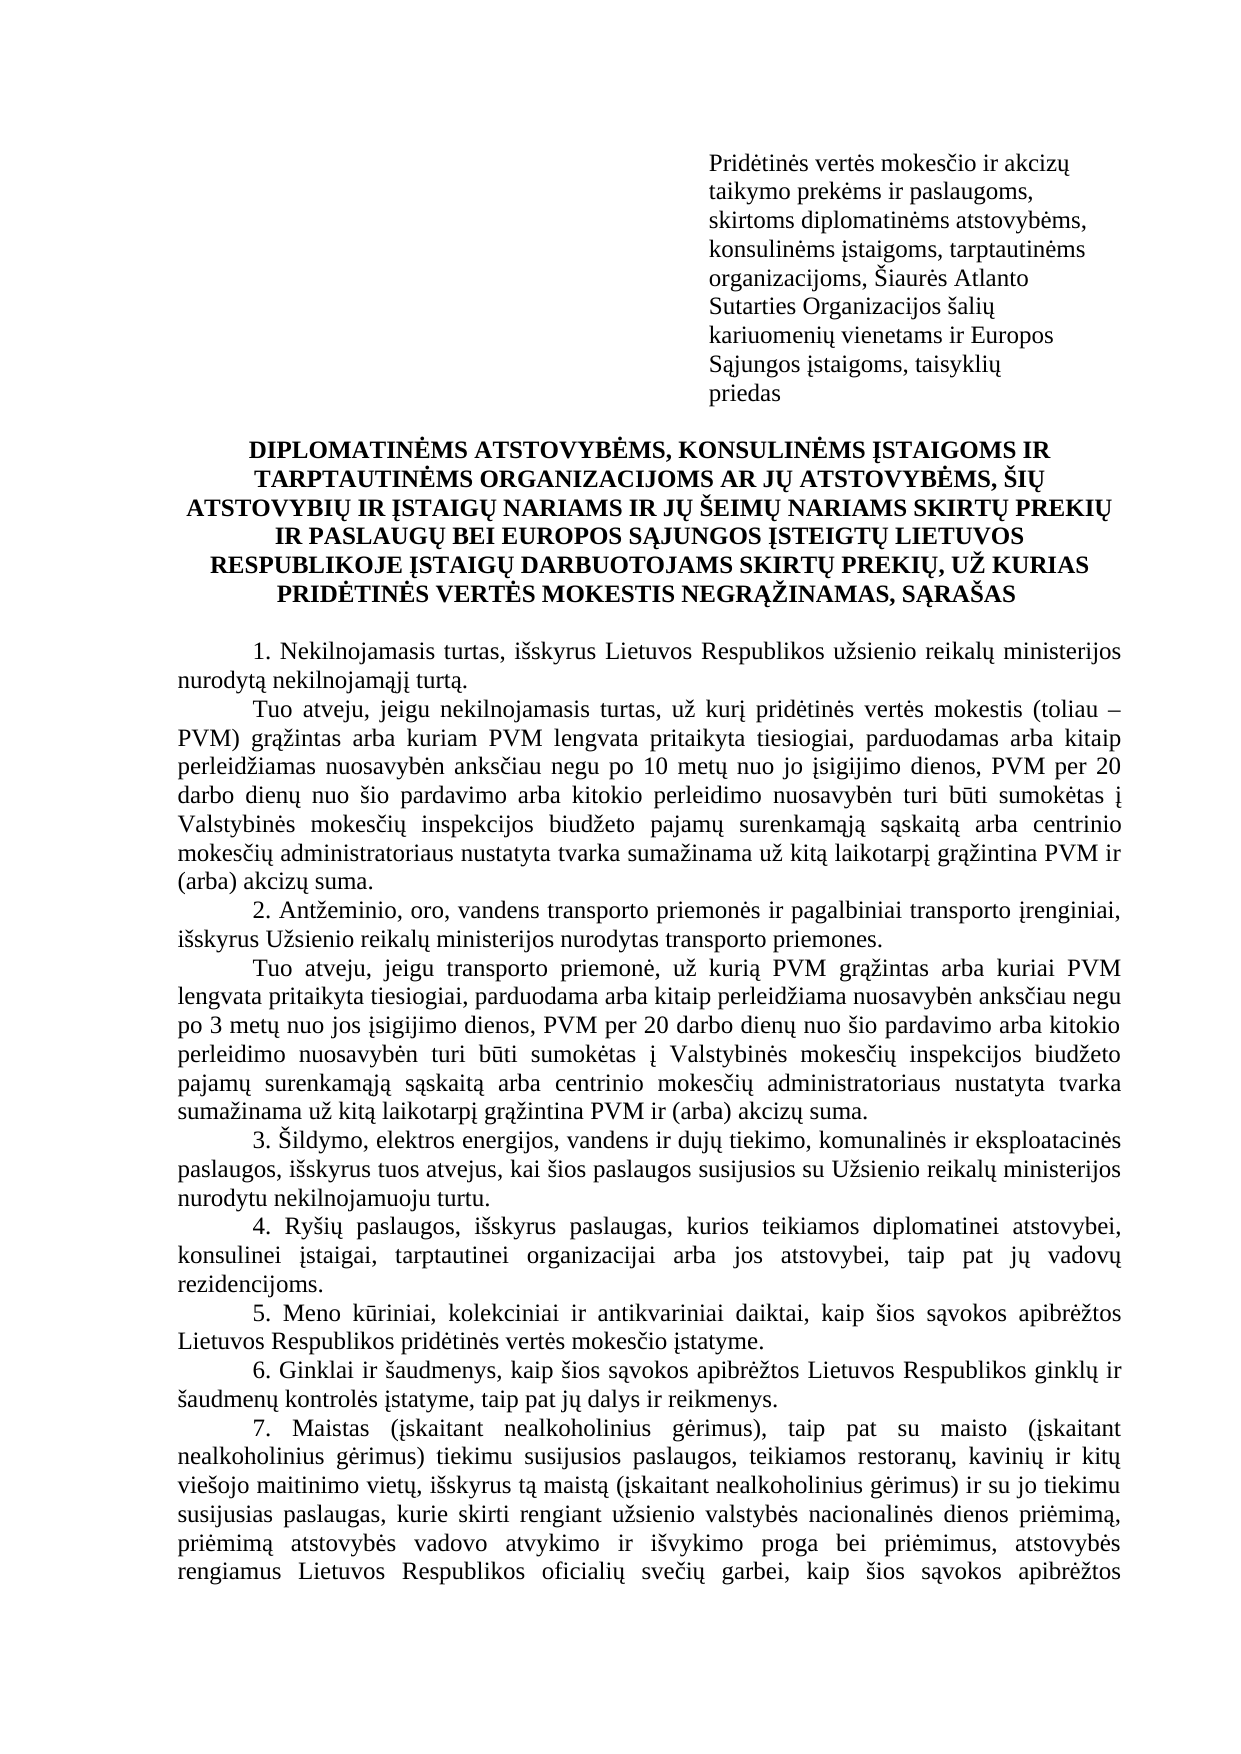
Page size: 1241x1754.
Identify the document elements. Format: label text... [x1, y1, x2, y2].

text 2. Antžeminio, oro, vandens transporto priemonės ir pagalbiniai transporto įrenginiai, išskyrus Užsienio reikalų ministerijos nurodytas transporto priemones. [177, 895, 1122, 953]
text Tuo atveju, jeigu nekilnojamasis turtas, už kurį pridėtinės vertės mokestis (toliau – PVM) grąžintas arba kuriam PVM lengvata pritaikyta tiesiogiai, parduodamas arba kitaip perleidžiamas nuosavybėn anksčiau negu po 10 metų nuo jo įsigijimo dienos, PVM per 20 darbo dienų nuo šio pardavimo arba kitokio perleidimo nuosavybėn turi būti sumokėtas į Valstybinės mokesčių inspekcijos biudžeto pajamų surenkamąją sąskaitą arba centrinio mokesčių administratoriaus nustatyta tvarka sumažinama už kitą laikotarpį grąžintina PVM ir (arba) akcizų suma. [177, 694, 1122, 895]
text 3. Šildymo, elektros energijos, vandens ir dujų tiekimo, komunalinės ir eksploatacinės paslaugos, išskyrus tuos atvejus, kai šios paslaugos susijusios su Užsienio reikalų ministerijos nurodytu nekilnojamuoju turtu. [177, 1125, 1122, 1211]
text 1. Nekilnojamasis turtas, išskyrus Lietuvos Respublikos užsienio reikalų ministerijos nurodytą nekilnojamąjį turtą. [177, 636, 1122, 694]
text Tuo atveju, jeigu transporto priemonė, už kurią PVM grąžintas arba kuriai PVM lengvata pritaikyta tiesiogiai, parduodama arba kitaip perleidžiama nuosavybėn anksčiau negu po 3 metų nuo jos įsigijimo dienos, PVM per 20 darbo dienų nuo šio pardavimo arba kitokio perleidimo nuosavybėn turi būti sumokėtas į Valstybinės mokesčių inspekcijos biudžeto pajamų surenkamąją sąskaitą arba centrinio mokesčių administratoriaus nustatyta tvarka sumažinama už kitą laikotarpį grąžintina PVM ir (arba) akcizų suma. [177, 953, 1122, 1125]
text 6. Ginklai ir šaudmenys, kaip šios sąvokos apibrėžtos Lietuvos Respublikos ginklų ir šaudmenų kontrolės įstatyme, taip pat jų dalys ir reikmenys. [177, 1355, 1122, 1413]
text Pridėtinės vertės mokesčio ir akcizų taikymo prekėms ir paslaugoms, skirtoms diplomatinėms atstovybėms, konsulinėms įstaigoms, tarptautinėms organizacijoms, Šiaurės Atlanto Sutarties Organizacijos šalių kariuomenių vienetams ir Europos Sąjungos įstaigoms, taisyklių [709, 148, 1122, 378]
text 7. Maistas (įskaitant nealkoholinius gėrimus), taip pat su maisto (įskaitant nealkoholinius gėrimus) tiekimu susijusios paslaugos, teikiamos restoranų, kavinių ir kitų viešojo maitinimo vietų, išskyrus tą maistą (įskaitant nealkoholinius gėrimus) ir su jo tiekimu susijusias paslaugas, kurie skirti rengiant užsienio valstybės nacionalinės dienos priėmimą, priėmimą atstovybės vadovo atvykimo ir išvykimo proga bei priėmimus, atstovybės rengiamus Lietuvos Respublikos oficialių svečių garbei, kaip šios sąvokos apibrėžtos [177, 1413, 1122, 1585]
text 4. Ryšių paslaugos, išskyrus paslaugas, kurios teikiamos diplomatinei atstovybei, konsulinei įstaigai, tarptautinei organizacijai arba jos atstovybei, taip pat jų vadovų rezidencijoms. [177, 1211, 1122, 1298]
text 5. Meno kūriniai, kolekciniai ir antikvariniai daiktai, kaip šios sąvokos apibrėžtos Lietuvos Respublikos pridėtinės vertės mokesčio įstatyme. [177, 1298, 1122, 1355]
text priedas [709, 378, 1122, 406]
text DIPLOMATINĖMS ATSTOVYBĖMS, KONSULINĖMS ĮSTAIGOMS IR TARPTAUTINĖMS ORGANIZACIJOMS AR JŲ ATSTOVYBĖMS, ŠIŲ ATSTOVYBIŲ IR ĮSTAIGŲ NARIAMS IR JŲ ŠEIMŲ NARIAMS SKIRTŲ PREKIŲ IR PASLAUGŲ BEI EUROPOS SĄJUNGOS ĮSTEIGTŲ LIETUVOS RESPUBLIKOJE ĮSTAIGŲ DARBUOTOJAMS SKIRTŲ PREKIŲ, UŽ KURIAS PRIDĖTINĖS VERTĖS MOKESTIS NEGRĄŽINAMAS, SĄRAŠAS [177, 435, 1122, 608]
